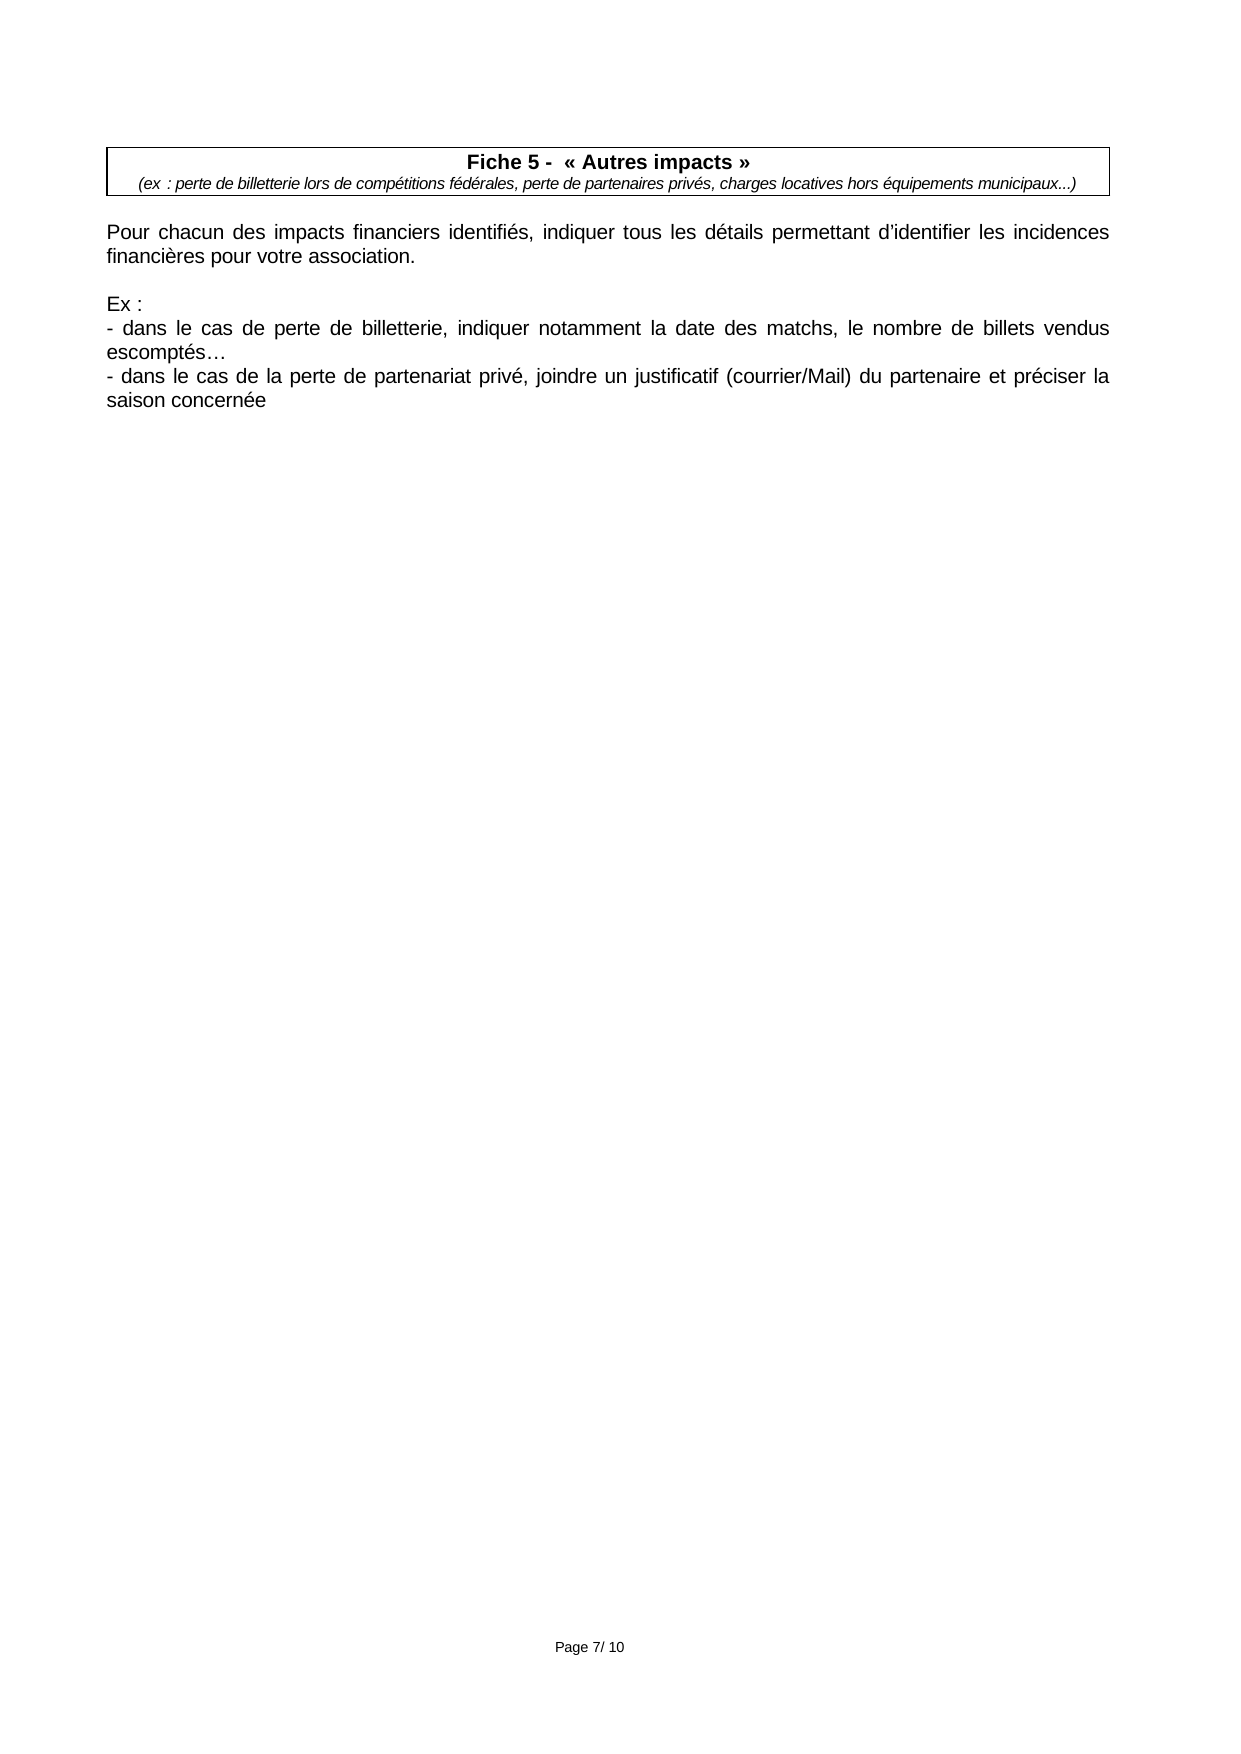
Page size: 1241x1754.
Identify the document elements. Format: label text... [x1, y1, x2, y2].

text (ex : perte de billetterie lors de compétitions fédérales, perte de partenaires privés, charges locatives hors équipements municipaux...) [108, 171, 1109, 195]
text Pour chacun des impacts financiers identifiés, indiquer tous les détails permettant d’identifier les incidences financières pour votre association. [106, 220, 1110, 268]
text - dans le cas de perte de billetterie, indiquer notamment la date des matchs, le nombre de billets vendus escomptés… [106, 316, 1110, 364]
text Ex : [106, 292, 1110, 316]
text - dans le cas de la perte de partenariat privé, joindre un justificatif (courrier/Mail) du partenaire et préciser la saison concernée [106, 364, 1110, 412]
text Fiche 5 - « Autres impacts » [108, 148, 1109, 171]
